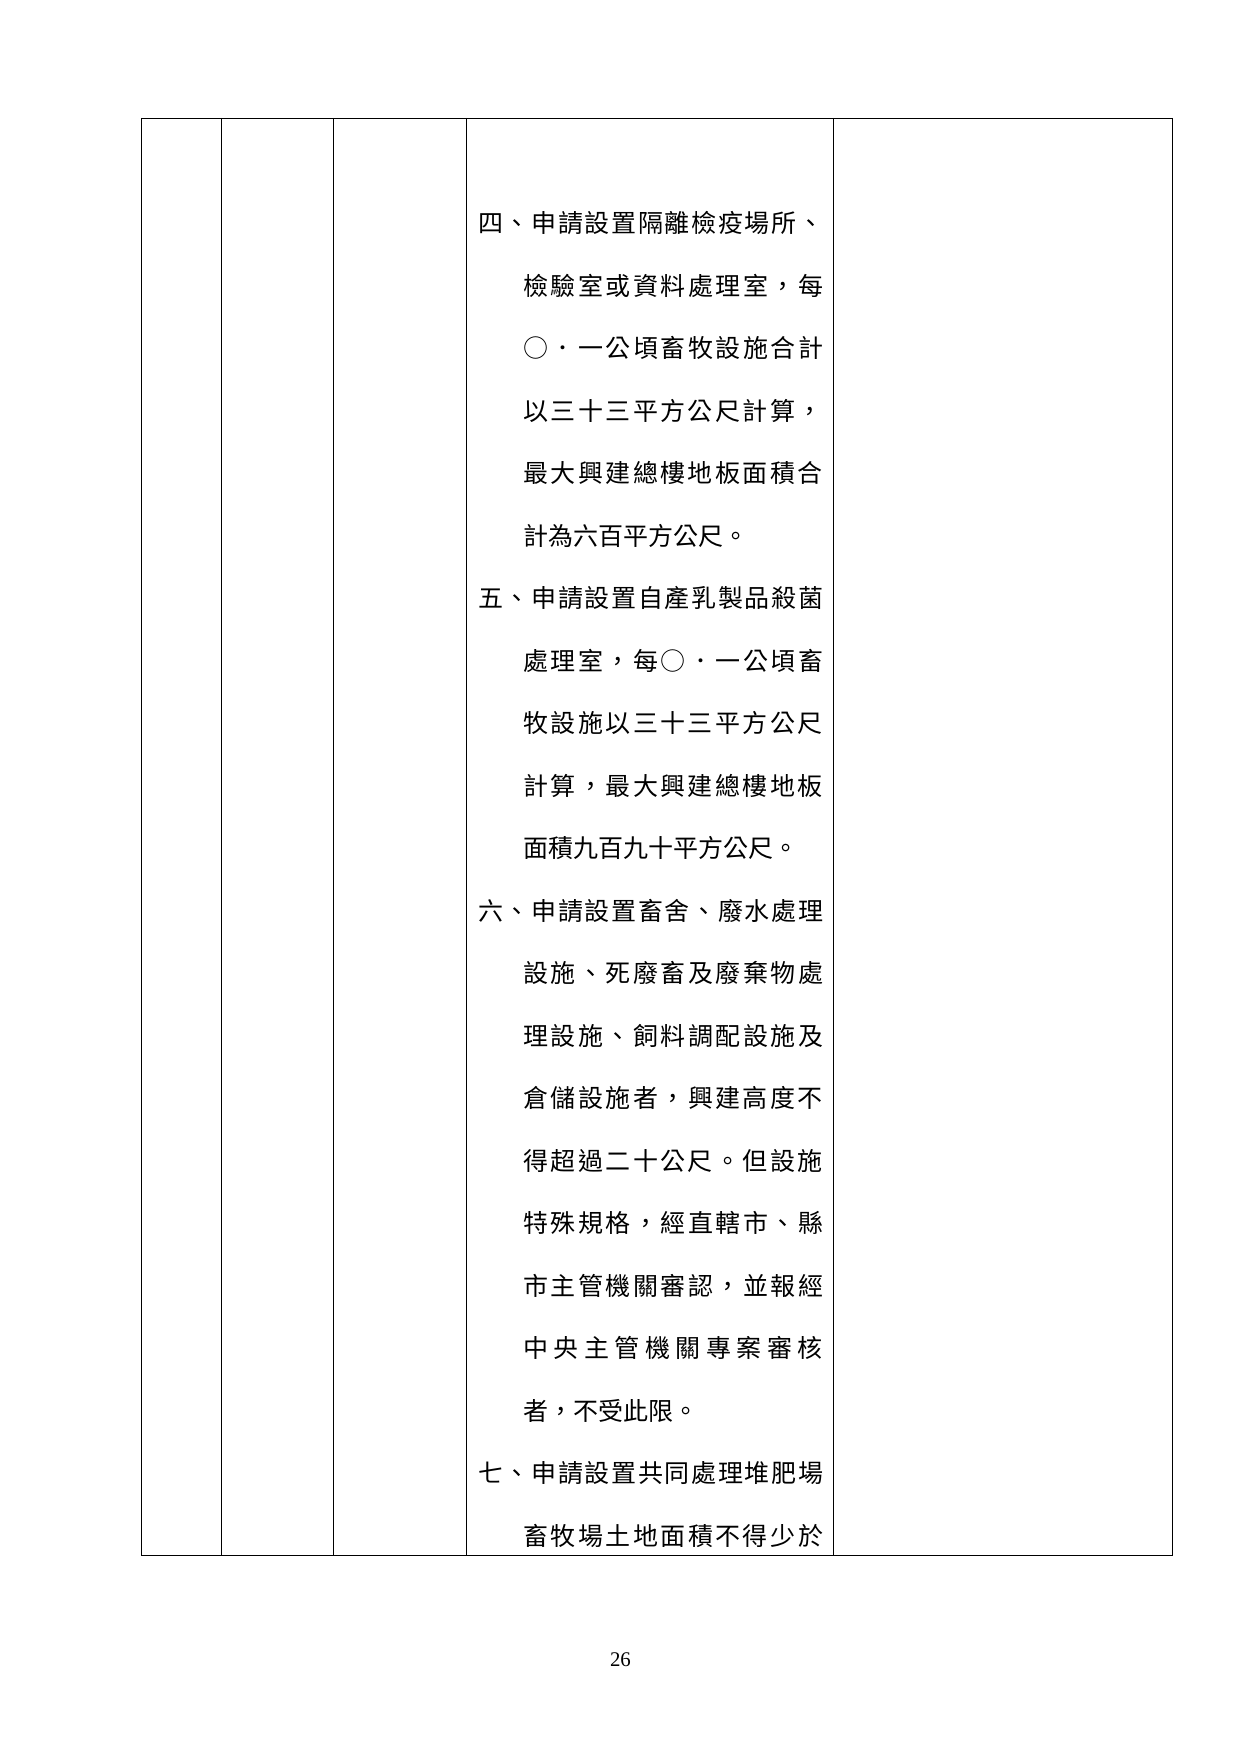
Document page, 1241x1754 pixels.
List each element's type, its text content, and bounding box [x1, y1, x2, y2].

table_cell [334, 119, 466, 1555]
table_cell 四、申請設置隔離檢疫場所、檢驗室或資料處理室，每○．一公頃畜牧設施合計以三十三平方公尺計算，最大興建總樓地板面積合計為六百平方公尺。 五、申請設置自產乳製品殺菌處理室，每○．一公頃畜牧設施以三十三平方公尺計算，最大興建總樓地板面積九百九十平方公尺。 六、申請設置畜舍、廢水處理設施、死廢畜及廢棄物處理設施、飼料調配設施及倉儲設施者，興建高度不得超過二十公尺。但設施特殊規格，經直轄市、縣市主管機關審認，並報經中央主管機關專案審核者，不受此限。 七、申請設置共同處理堆肥場畜牧場土地面積不得少於 [467, 119, 833, 1555]
table_cell [142, 119, 221, 1555]
table_cell [834, 119, 1172, 1555]
table_cell [222, 119, 333, 1555]
